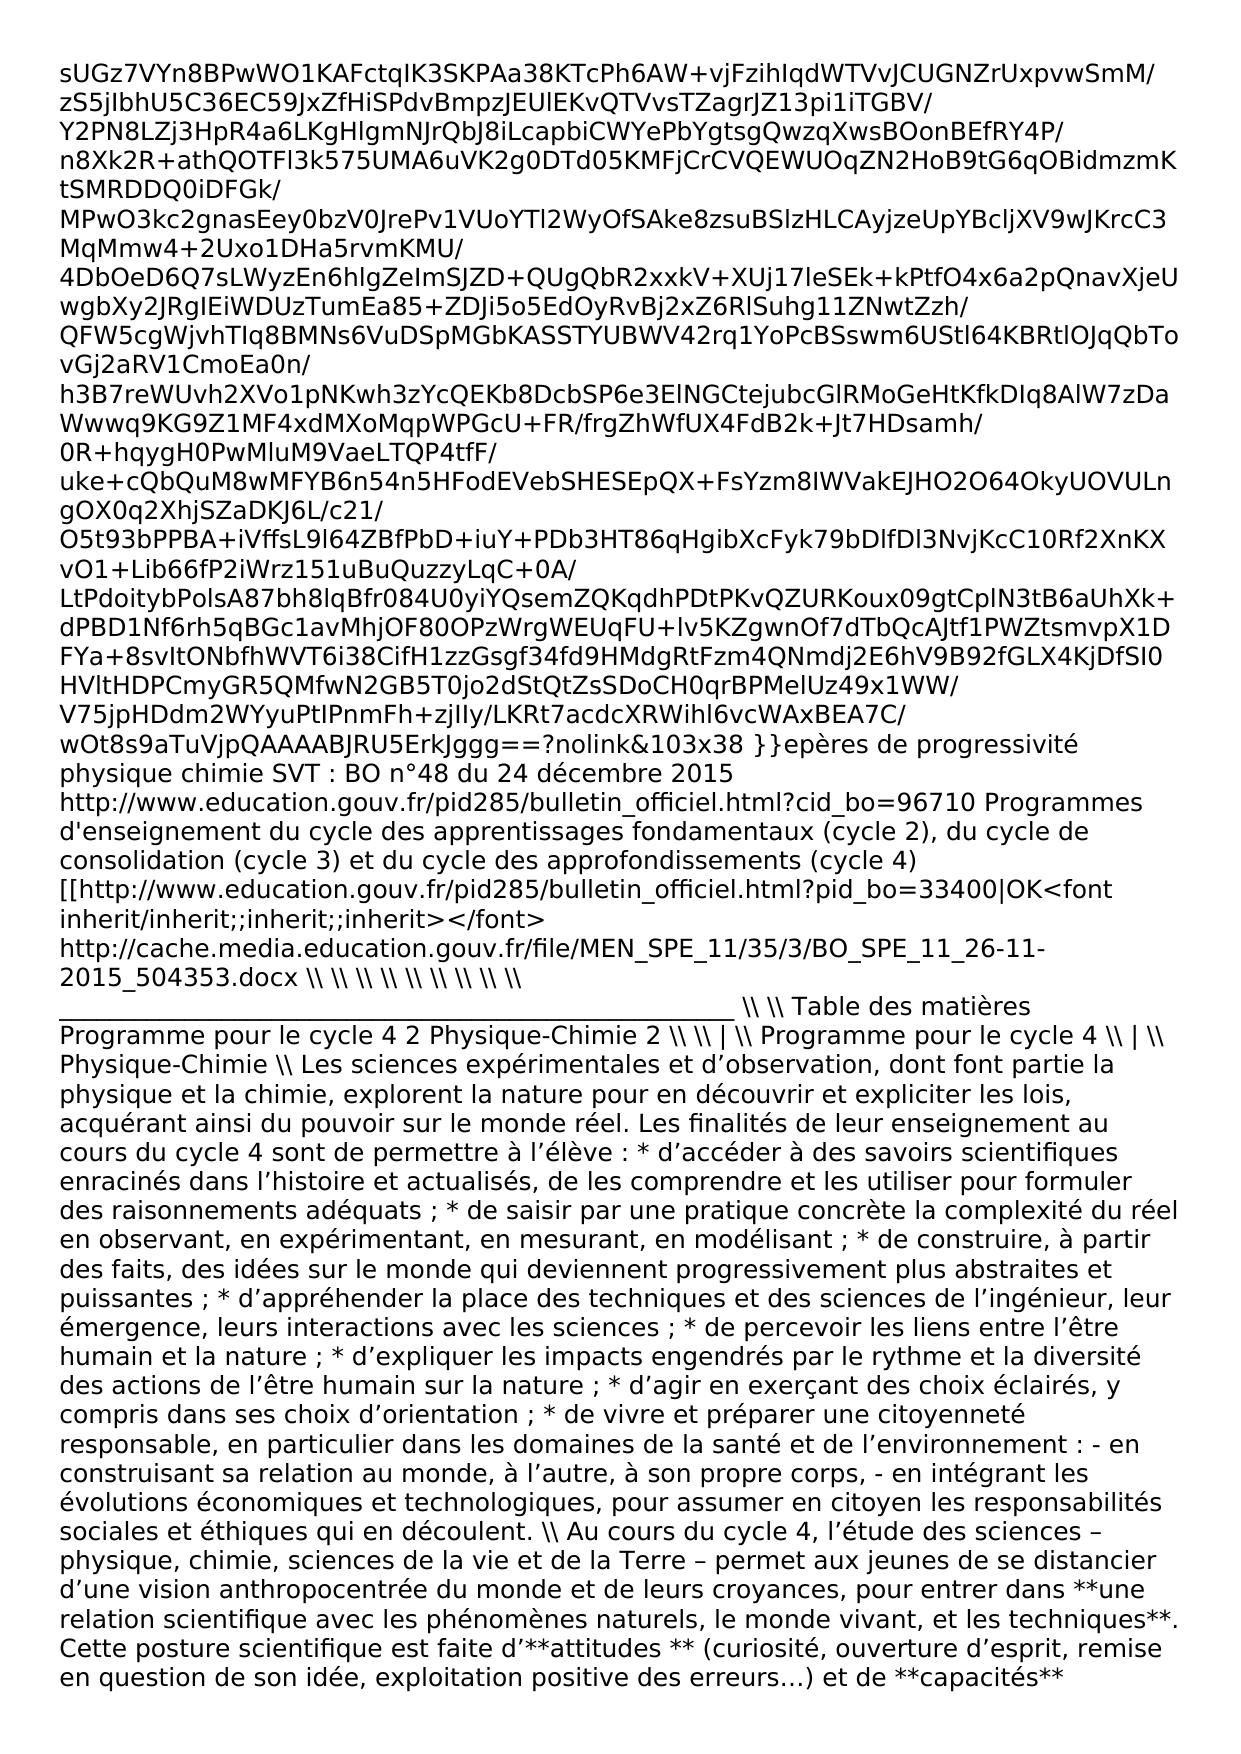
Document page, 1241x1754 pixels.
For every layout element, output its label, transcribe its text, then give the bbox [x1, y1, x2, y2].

text sUGz7VYn8BPwWO1KAFctqIK3SKPAa38KTcPh6AW+vjFzihIqdWTVvJCUGNZrUxpvwSmM/zS5jIbhU5C36EC59JxZfHiSPdvBmpzJEUlEKvQTVvsTZagrJZ13pi1iTGBV/Y2PN8LZj3HpR4a6LKgHlgmNJrQbJ8iLcapbiCWYePbYgtsgQwzqXwsBOonBEfRY4P/n8Xk2R+athQOTFl3k575UMA6uVK2g0DTd05KMFjCrCVQEWUOqZN2HoB9tG6qOBidmzmKtSMRDDQ0iDFGk/MPwO3kc2gnasEey0bzV0JrePv1VUoYTl2WyOfSAke8zsuBSlzHLCAyjzeUpYBcljXV9wJKrcC3MqMmw4+2Uxo1DHa5rvmKMU/4DbOeD6Q7sLWyzEn6hlgZeImSJZD+QUgQbR2xxkV+XUj17leSEk+kPtfO4x6a2pQnavXjeUwgbXy2JRgIEiWDUzTumEa85+ZDJi5o5EdOyRvBj2xZ6RlSuhg11ZNwtZzh/QFW5cgWjvhTIq8BMNs6VuDSpMGbKASSTYUBWV42rq1YoPcBSswm6UStl64KBRtlOJqQbTovGj2aRV1CmoEa0n/h3B7reWUvh2XVo1pNKwh3zYcQEKb8DcbSP6e3ElNGCtejubcGlRMoGeHtKfkDIq8AlW7zDaWwwq9KG9Z1MF4xdMXoMqpWPGcU+FR/frgZhWfUX4FdB2k+Jt7HDsamh/0R+hqygH0PwMluM9VaeLTQP4tfF/uke+cQbQuM8wMFYB6n54n5HFodEVebSHESEpQX+FsYzm8IWVakEJHO2O64OkyUOVULngOX0q2XhjSZaDKJ6L/c21/O5t93bPPBA+iVffsL9l64ZBfPbD+iuY+PDb3HT86qHgibXcFyk79bDlfDl3NvjKcC10Rf2XnKXvO1+Lib66fP2iWrz151uBuQuzzyLqC+0A/LtPdoitybPolsA87bh8lqBfr084U0yiYQsemZQKqdhPDtPKvQZURKoux09gtCplN3tB6aUhXk+dPBD1Nf6rh5qBGc1avMhjOF80OPzWrgWEUqFU+lv5KZgwnOf7dTbQcAJtf1PWZtsmvpX1DFYa+8svItONbfhWVT6i38CifH1zzGsgf34fd9HMdgRtFzm4QNmdj2E6hV9B92fGLX4KjDfSI0HVltHDPCmyGR5QMfwN2GB5T0jo2dStQtZsSDoCH0qrBPMelUz49x1WW/V75jpHDdm2WYyuPtIPnmFh+zjIIy/LKRt7acdcXRWihl6vcWAxBEA7C/wOt8s9aTuVjpQAAAABJRU5ErkJggg==?nolink&103x38 }}epères de progressivité physique chimie SVT : BO n°48 du 24 décembre 2015 http://www.education.gouv.fr/pid285/bulletin_officiel.html?cid_bo=96710 Programmes d'enseignement du cycle des apprentissages fondamentaux (cycle 2), du cycle de consolidation (cycle 3) et du cycle des approfondissements (cycle 4) [[http://www.education.gouv.fr/pid285/bulletin_officiel.html?pid_bo=33400|OK<font inherit/inherit;;inherit;;inherit></font> http://cache.media.education.gouv.fr/file/MEN_SPE_11/35/3/BO_SPE_11_26-11-2015_504353.docx \\ \\ \\ \\ \\ \\ \\ \\ \\ ______________________________________________________ \\ \\ Table des matières Programme pour le cycle 4 2 Physique-Chimie 2 \\ \\ | \\ Programme pour le cycle 4 \\ | \\ Physique-Chimie \\ Les sciences expérimentales et d’observation, dont font partie la physique et la chimie, explorent la nature pour en découvrir et expliciter les lois, acquérant ainsi du pouvoir sur le monde réel. Les finalités de leur enseignement au cours du cycle 4 sont de permettre à l’élève : * d’accéder à des savoirs scientifiques enracinés dans l’histoire et actualisés, de les comprendre et les utiliser pour formuler des raisonnements adéquats ; * de saisir par une pratique concrète la complexité du réel en observant, en expérimentant, en mesurant, en modélisant ; * de construire, à partir des faits, des idées sur le monde qui deviennent progressivement plus abstraites et puissantes ; * d’appréhender la place des techniques et des sciences de l’ingénieur, leur émergence, leurs interactions avec les sciences ; * de percevoir les liens entre l’être humain et la nature ; * d’expliquer les impacts engendrés par le rythme et la diversité des actions de l’être humain sur la nature ; * d’agir en exerçant des choix éclairés, y compris dans ses choix d’orientation ; * de vivre et préparer une citoyenneté responsable, en particulier dans les domaines de la santé et de l’environnement : - en construisant sa relation au monde, à l’autre, à son propre corps, - en intégrant les évolutions économiques et technologiques, pour assumer en citoyen les responsabilités sociales et éthiques qui en découlent. \\ Au cours du cycle 4, l’étude des sciences – physique, chimie, sciences de la vie et de la Terre – permet aux jeunes de se distancier d’une vision anthropocentrée du monde et de leurs croyances, pour entrer dans **une relation scientifique avec les phénomènes naturels, le monde vivant, et les techniques**. Cette posture scientifique est faite d’**attitudes ** (curiosité, ouverture d’esprit, remise en question de son idée, exploitation positive des erreurs…) et de **capacités** [59, 59, 1181, 1692]
